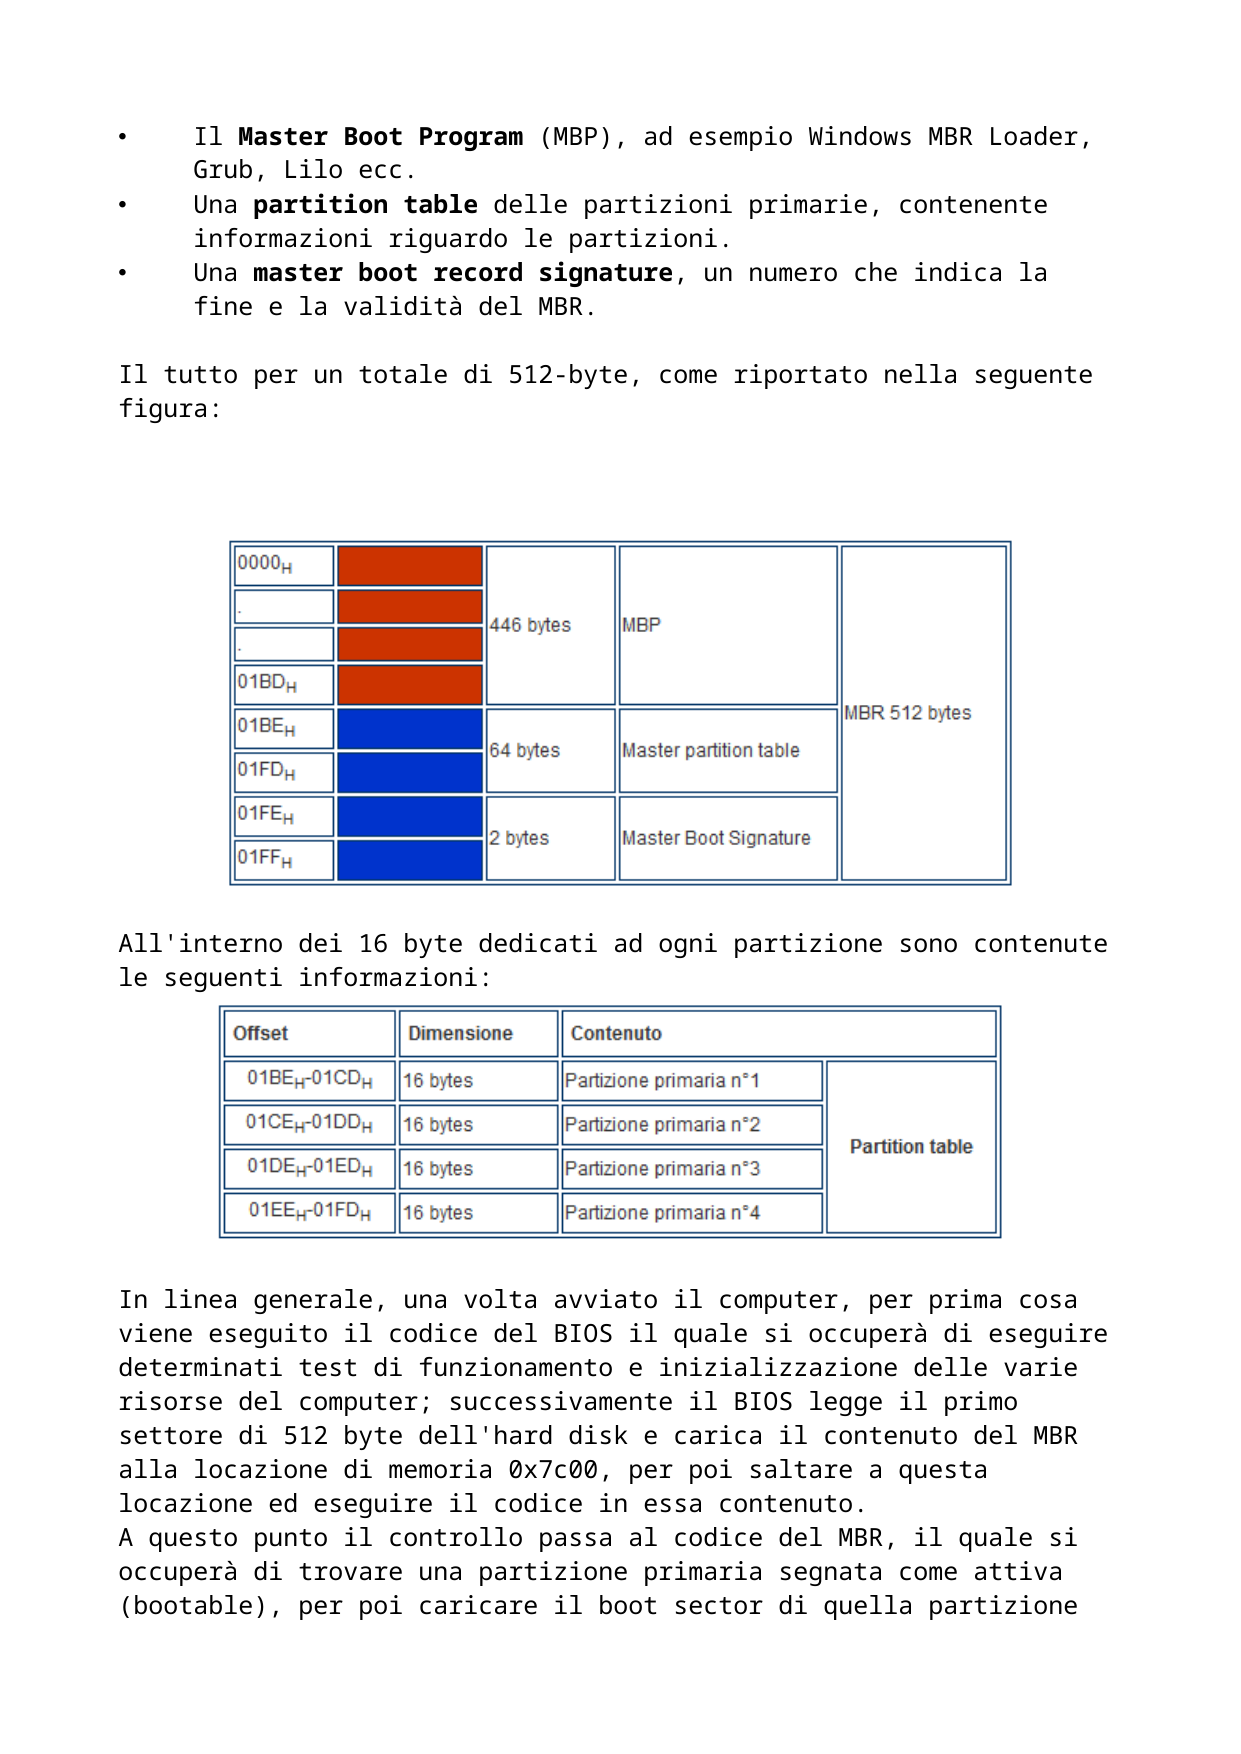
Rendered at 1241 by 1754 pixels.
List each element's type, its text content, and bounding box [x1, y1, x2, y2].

text In linea generale, una volta avviato il computer, per prima cosa viene eseguito il codice del BIOS il quale si occuperà di eseguire determinati test di funzionamento e inizializzazione delle varie risorse del computer; successivamente il BIOS legge il primo settore di 512 byte dell'hard disk e carica il contenuto del MBR alla locazione di memoria 0x7c00, per poi saltare a questa locazione ed eseguire il codice in essa contenuto. [118, 1281, 1122, 1520]
list Il Master Boot Program (MBP), ad esempio Windows MBR Loader, Grub, Lilo ecc. [118, 118, 1122, 186]
list Una partition table delle partizioni primarie, contenente informazioni riguardo le partizioni. [118, 186, 1122, 254]
text A questo punto il controllo passa al codice del MBR, il quale si occuperà di trovare una partizione primaria segnata come attiva (bootable), per poi caricare il boot sector di quella partizione [118, 1520, 1122, 1622]
list Una master boot record signature, un numero che indica la fine e la validità del MBR. [118, 254, 1122, 322]
text All'interno dei 16 byte dedicati ad ogni partizione sono contenute le seguenti informazioni: [118, 925, 1122, 993]
text Il tutto per un totale di 512-byte, come riportato nella seguente figura: [118, 357, 1122, 425]
picture [213, 1002, 1008, 1248]
picture [225, 538, 1015, 892]
